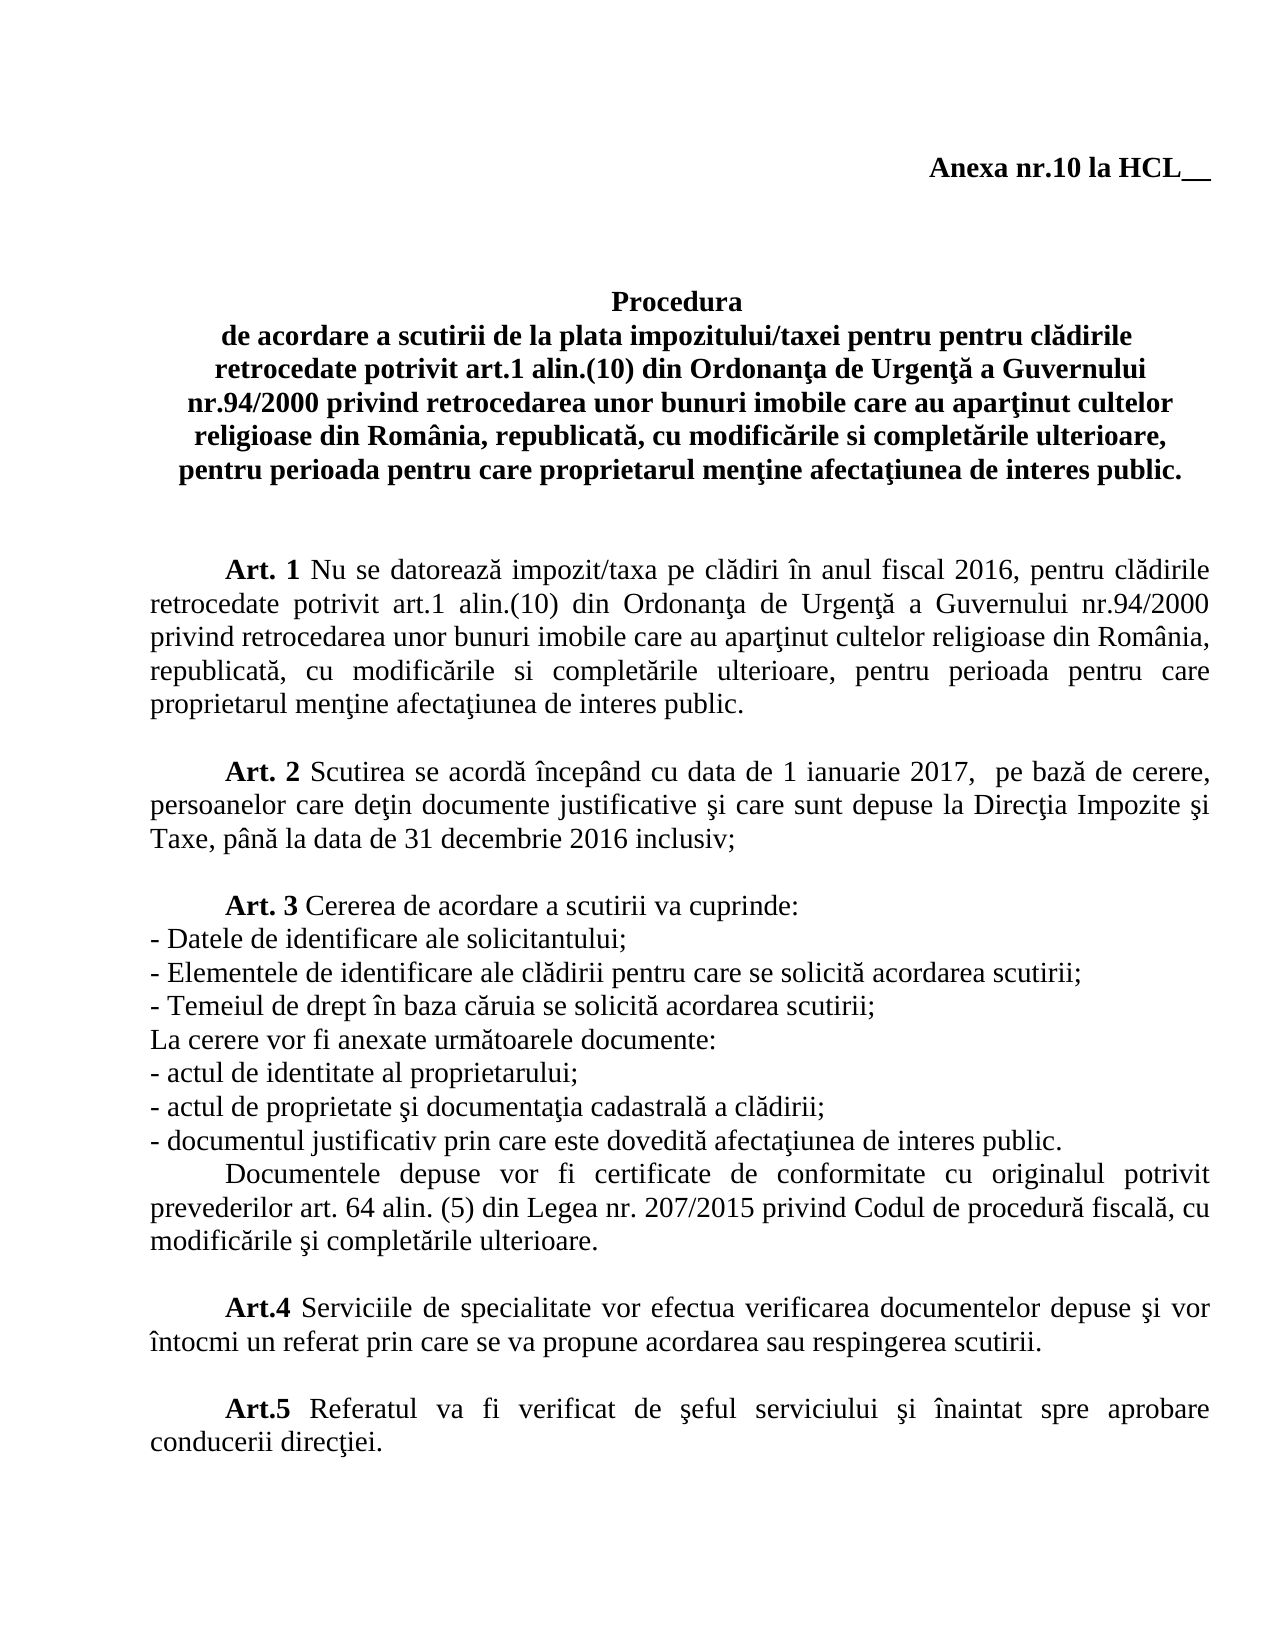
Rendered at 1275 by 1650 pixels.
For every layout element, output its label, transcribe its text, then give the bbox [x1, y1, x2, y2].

text - Temeiul de drept în baza căruia se solicită acordarea scutirii; [150, 988, 1211, 1022]
text - Elementele de identificare ale clădirii pentru care se solicită acordarea scutirii; [150, 955, 1211, 988]
text - documentul justificativ prin care este dovedită afectaţiunea de interes public. [150, 1123, 1211, 1156]
text Art.4 Serviciile de specialitate vor efectua verificarea documentelor depuse şi vor întocmi un referat prin care se va propune acordarea sau respingerea scutirii. [150, 1290, 1211, 1357]
text - Datele de identificare ale solicitantului; [150, 921, 1211, 955]
text Procedura [150, 284, 1211, 318]
text de acordare a scutirii de la plata impozitului/taxei pentru pentru clădirile [150, 318, 1211, 351]
text Anexa nr.10 la HCL__ [150, 150, 1211, 183]
text Art. 3 Cererea de acordare a scutirii va cuprinde: [150, 888, 1211, 921]
text retrocedate potrivit art.1 alin.(10) din Ordonanţa de Urgenţă a Guvernului nr.94/2000 privind retrocedarea unor bunuri imobile care au aparţinut cultelor religioase din România, republicată, cu modificările si completările ulterioare, pentru perioada pentru care proprietarul menţine afectaţiunea de interes public. [150, 351, 1211, 485]
text Art.5 Referatul va fi verificat de şeful serviciului şi înaintat spre aprobare conducerii direcţiei. [150, 1391, 1211, 1458]
text Art. 1 Nu se datorează impozit/taxa pe clădiri în anul fiscal 2016, pentru clădirile retrocedate potrivit art.1 alin.(10) din Ordonanţa de Urgenţă a Guvernului nr.94/2000 privind retrocedarea unor bunuri imobile care au aparţinut cultelor religioase din România, republicată, cu modificările si completările ulterioare, pentru perioada pentru care proprietarul menţine afectaţiunea de interes public. [150, 552, 1211, 720]
text Documentele depuse vor fi certificate de conformitate cu originalul potrivit prevederilor art. 64 alin. (5) din Legea nr. 207/2015 privind Codul de procedură fiscală, cu modificările şi completările ulterioare. [150, 1156, 1211, 1257]
text - actul de identitate al proprietarului; [150, 1056, 1211, 1089]
text La cerere vor fi anexate următoarele documente: [150, 1022, 1211, 1056]
text - actul de proprietate şi documentaţia cadastrală a clădirii; [150, 1089, 1211, 1123]
text Art. 2 Scutirea se acordă începând cu data de 1 ianuarie 2017, pe bază de cerere, persoanelor care deţin documente justificative şi care sunt depuse la Direcţia Impozite şi Taxe, până la data de 31 decembrie 2016 inclusiv; [150, 754, 1211, 854]
